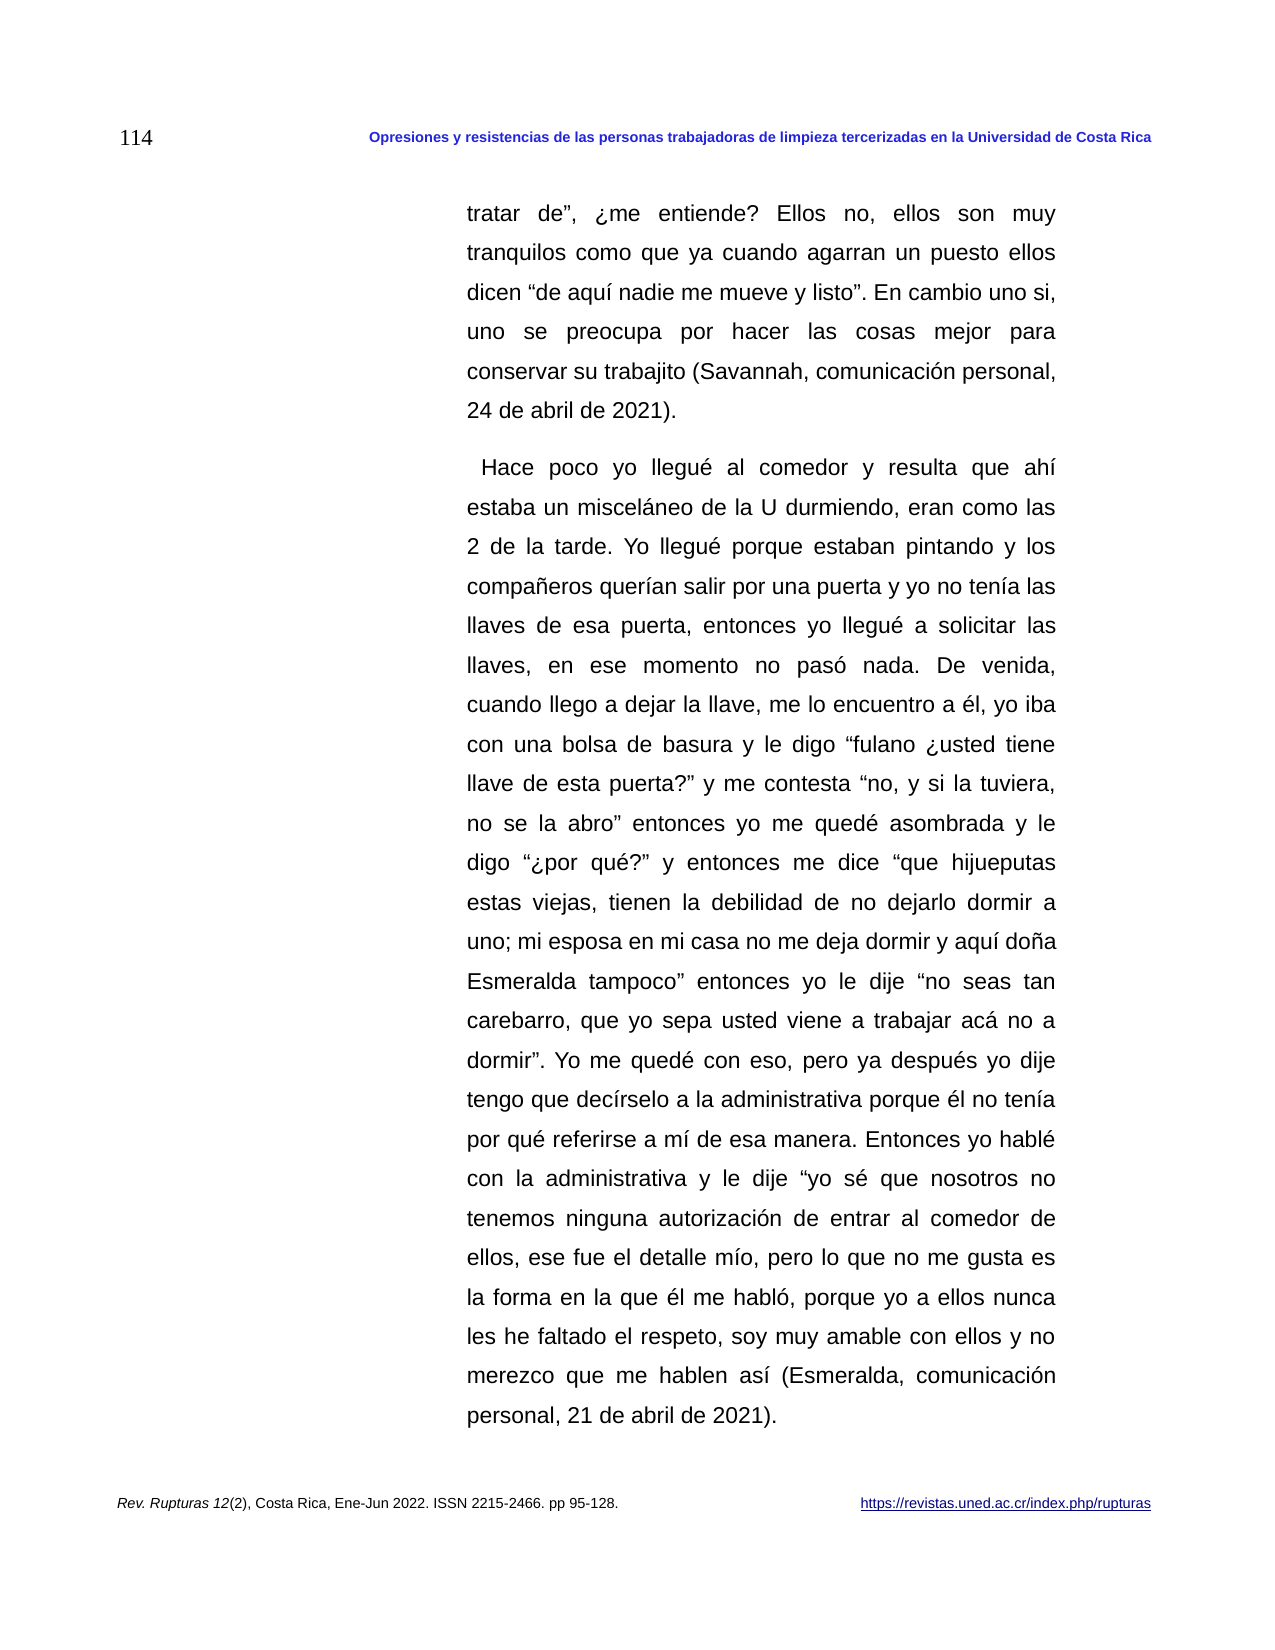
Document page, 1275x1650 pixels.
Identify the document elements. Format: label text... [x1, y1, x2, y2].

text tratar de”, ¿me entiende? Ellos no, ellos son muy tranquilos como que ya cuando agarran un puesto ellos dicen “de aquí nadie me mueve y listo”. En cambio uno si, uno se preocupa por hacer las cosas mejor para conservar su trabajito (Savannah, comunicación personal, 24 de abril de 2021). [467, 200, 1056, 423]
text Hace poco yo llegué al comedor y resulta que ahí estaba un misceláneo de la U durmiendo, eran como las 2 de la tarde. Yo llegué porque estaban pintando y los compañeros querían salir por una puerta y yo no tenía las llaves de esa puerta, entonces yo llegué a solicitar las llaves, en ese momento no pasó nada. De venida, cuando llego a dejar la llave, me lo encuentro a él, yo iba con una bolsa de basura y le digo “fulano ¿usted tiene llave de esta puerta?” y me contesta “no, y si la tuviera, no se la abro” entonces yo me quedé asombrada y le digo “¿por qué?” y entonces me dice “que hijueputas estas viejas, tienen la debilidad de no dejarlo dormir a uno; mi esposa en mi casa no me deja dormir y aquí doña Esmeralda tampoco” entonces yo le dije “no seas tan carebarro, que yo sepa usted viene a trabajar acá no a dormir”. Yo me quedé con eso, pero ya después yo dije tengo que decírselo a la administrativa porque él no tenía por qué referirse a mí de esa manera. Entonces yo hablé con la administrativa y le dije “yo sé que nosotros no tenemos ninguna autorización de entrar al comedor de ellos, ese fue el detalle mío, pero lo que no me gusta es la forma en la que él me habló, porque yo a ellos nunca les he faltado el respeto, soy muy amable con ellos y no merezco que me hablen así (Esmeralda, comunicación personal, 21 de abril de 2021). [467, 454, 1056, 1428]
